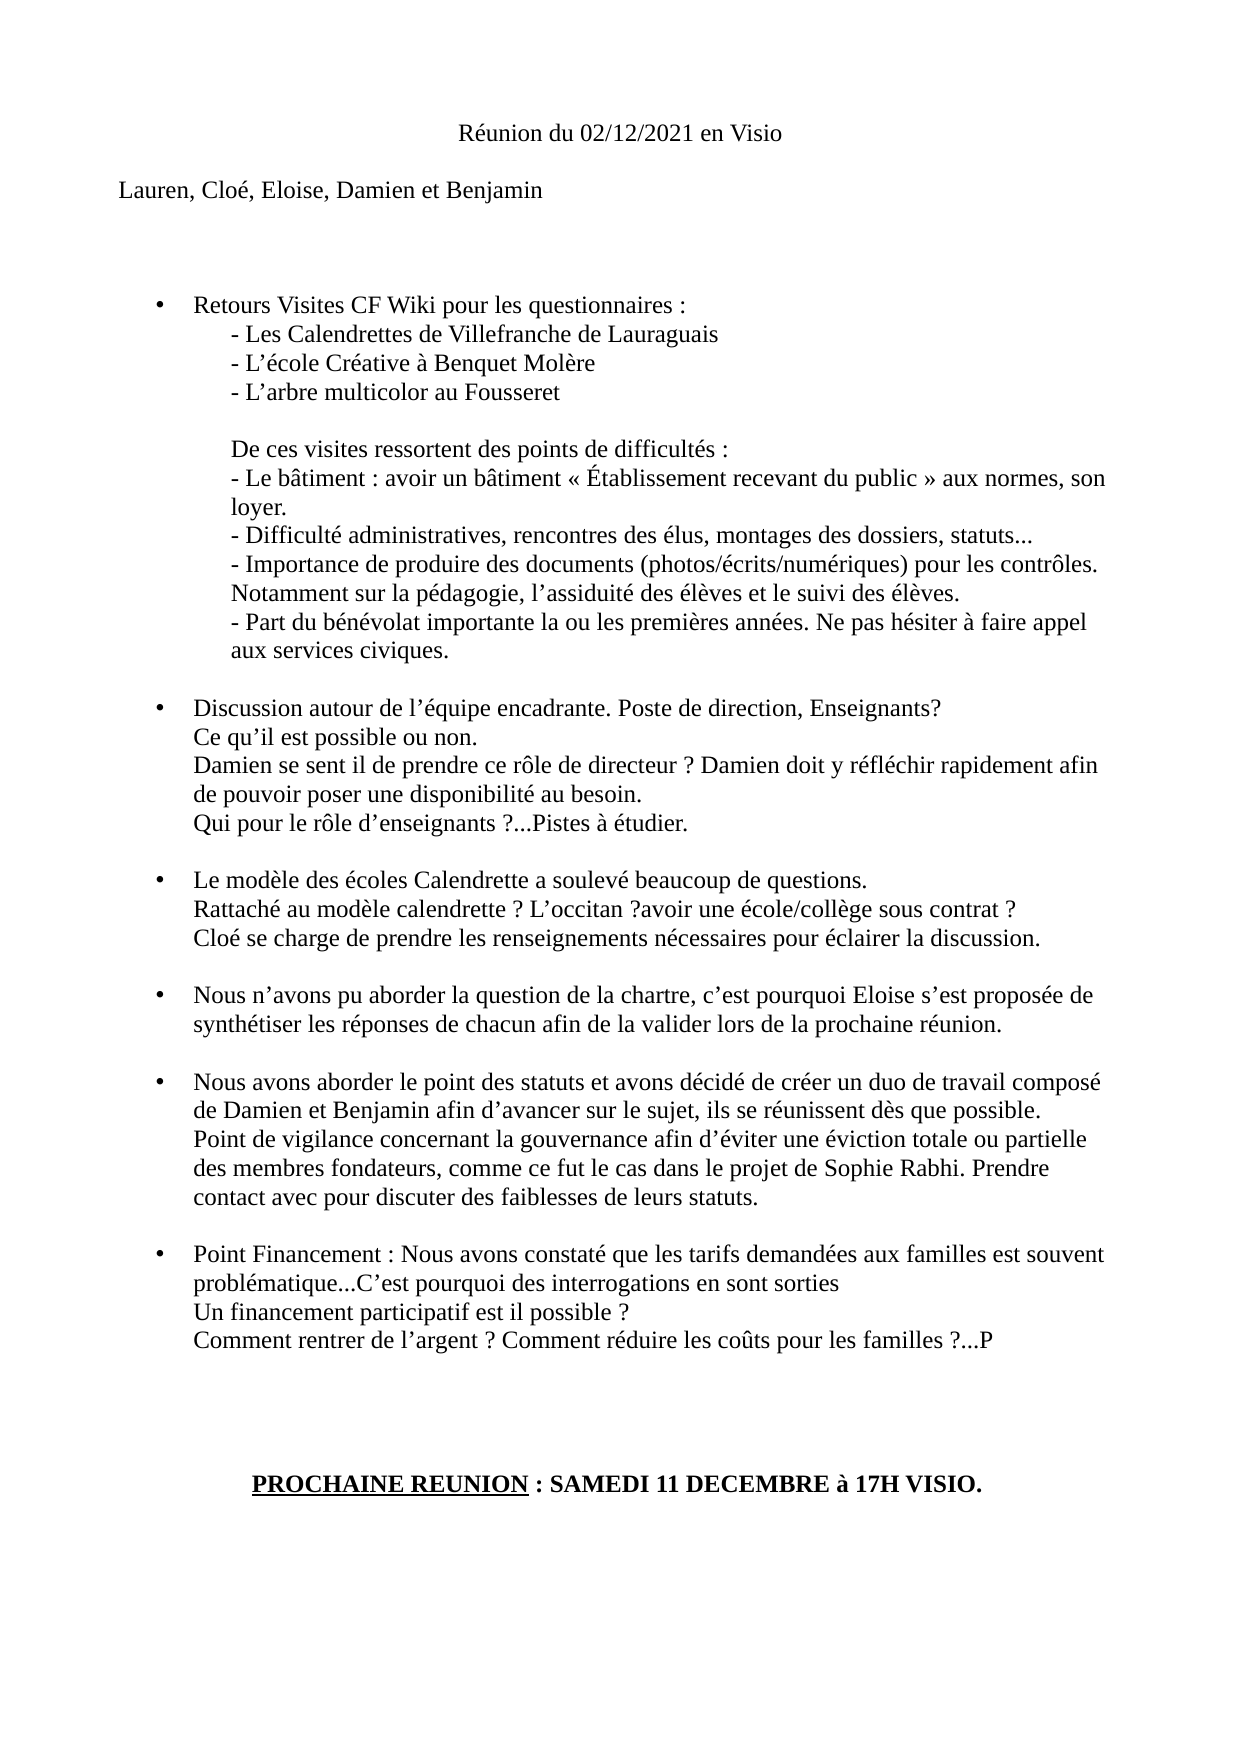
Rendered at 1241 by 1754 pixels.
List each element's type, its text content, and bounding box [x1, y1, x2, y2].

text Réunion du 02/12/2021 en Visio [118, 118, 1122, 147]
list Nous n’avons pu aborder la question de la chartre, c’est pourquoi Eloise s’est proposée de synthétiser les réponses de chacun afin de la valider lors de la prochaine réunion. [156, 981, 1122, 1038]
list Ce qu’il est possible ou non. [156, 722, 1122, 751]
text Lauren, Cloé, Eloise, Damien et Benjamin [118, 176, 1122, 204]
text PROCHAINE REUNION : SAMEDI 11 DECEMBRE à 17H VISIO. [118, 1469, 1122, 1498]
list Point Financement : Nous avons constaté que les tarifs demandées aux familles est souvent problématique...C’est pourquoi des interrogations en sont sorties Un financement participatif est il possible ? Comment rentrer de l’argent ? Comment réduire les coûts pour les familles ?...P [156, 1239, 1122, 1354]
list Le modèle des écoles Calendrette a soulevé beaucoup de questions. Rattaché au modèle calendrette ? L’occitan ?avoir une école/collège sous contrat ? Cloé se charge de prendre les renseignements nécessaires pour éclairer la discussion. [156, 866, 1122, 952]
list Damien se sent il de prendre ce rôle de directeur ? Damien doit y réfléchir rapidement afin de pouvoir poser une disponibilité au besoin. [156, 751, 1122, 808]
list - Les Calendrettes de Villefranche de Lauraguais [193, 319, 1122, 348]
list - Difficulté administratives, rencontres des élus, montages des dossiers, statuts... [193, 521, 1122, 549]
list Retours Visites CF Wiki pour les questionnaires : [156, 291, 1122, 319]
list - L’école Créative à Benquet Molère [193, 348, 1122, 377]
list - Importance de produire des documents (photos/écrits/numériques) pour les contrôles. Notamment sur la pédagogie, l’assiduité des élèves et le suivi des élèves. [193, 549, 1122, 607]
list - L’arbre multicolor au Fousseret De ces visites ressortent des points de difficultés : [193, 377, 1122, 463]
list - Le bâtiment : avoir un bâtiment « Établissement recevant du public » aux normes, son loyer. [193, 463, 1122, 521]
list Discussion autour de l’équipe encadrante. Poste de direction, Enseignants? [156, 693, 1122, 722]
list Nous avons aborder le point des statuts et avons décidé de créer un duo de travail composé de Damien et Benjamin afin d’avancer sur le sujet, ils se réunissent dès que possible. Point de vigilance concernant la gouvernance afin d’éviter une éviction totale ou partielle des membres fondateurs, comme ce fut le cas dans le projet de Sophie Rabhi. Prendre contact avec pour discuter des faiblesses de leurs statuts. [156, 1067, 1122, 1211]
list - Part du bénévolat importante la ou les premières années. Ne pas hésiter à faire appel aux services civiques. [193, 607, 1122, 664]
list Qui pour le rôle d’enseignants ?...Pistes à étudier. [156, 808, 1122, 837]
